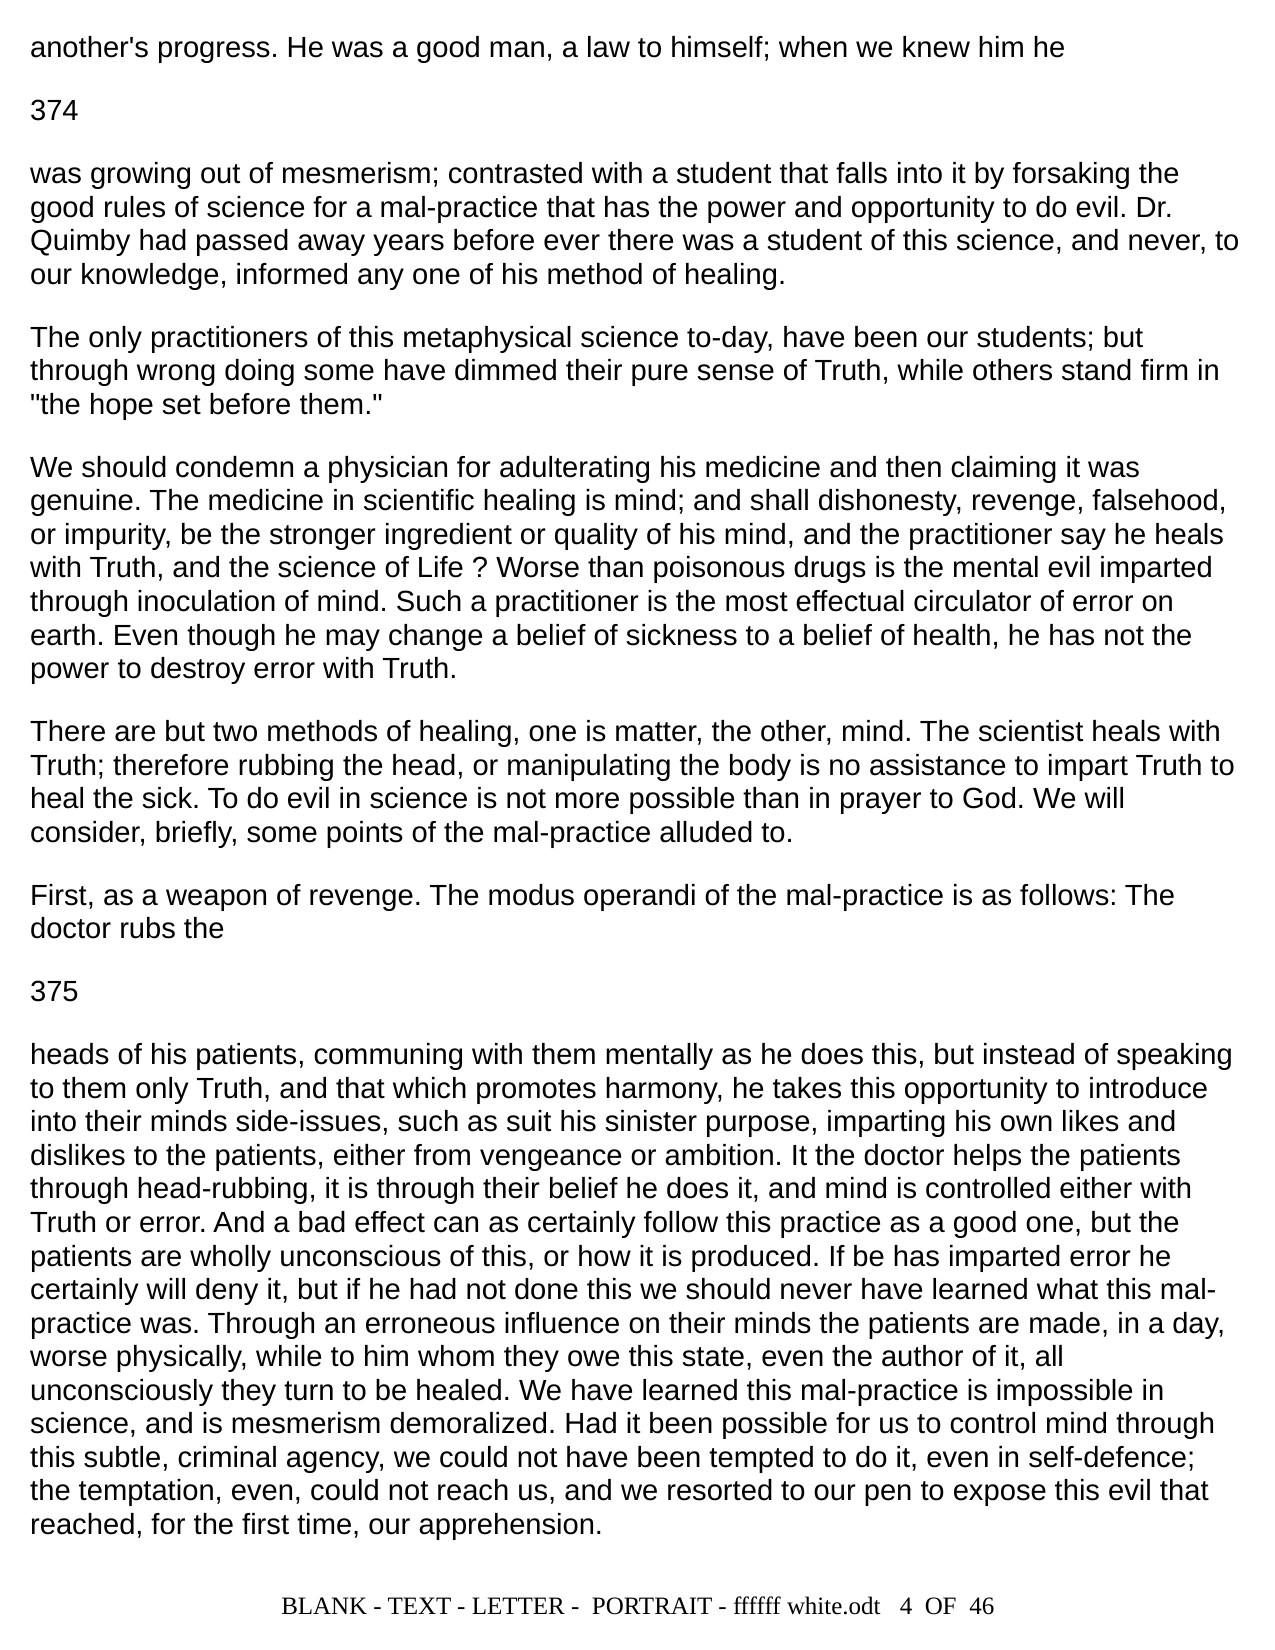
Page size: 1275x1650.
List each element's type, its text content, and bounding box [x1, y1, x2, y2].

text 375 [30, 974, 1245, 1008]
text another's progress. He was a good man, a law to himself; when we knew him he [30, 30, 1245, 63]
text The only practitioners of this metaphysical science to-day, have been our students; but through wrong doing some have dimmed their pure sense of Truth, while others stand firm in "the hope set before them." [30, 320, 1245, 420]
text We should condemn a physician for adulterating his medicine and then claiming it was genuine. The medicine in scientific healing is mind; and shall dishonesty, revenge, falsehood, or impurity, be the stronger ingredient or quality of his mind, and the practitioner say he heals with Truth, and the science of Life ? Worse than poisonous drugs is the mental evil imparted through inoculation of mind. Such a practitioner is the most effectual circulator of error on earth. Even though he may change a belief of sickness to a belief of health, he has not the power to destroy error with Truth. [30, 450, 1245, 684]
text heads of his patients, communing with them mentally as he does this, but instead of speaking to them only Truth, and that which promotes harmony, he takes this opportunity to introduce into their minds side-issues, such as suit his sinister purpose, imparting his own likes and dislikes to the patients, either from vengeance or ambition. It the doctor helps the patients through head-rubbing, it is through their belief he does it, and mind is controlled either with Truth or error. And a bad effect can as certainly follow this practice as a good one, but the patients are wholly unconscious of this, or how it is produced. If be has imparted error he certainly will deny it, but if he had not done this we should never have learned what this mal-practice was. Through an erroneous influence on their minds the patients are made, in a day, worse physically, while to him whom they owe this state, even the author of it, all unconsciously they turn to be healed. We have learned this mal-practice is impossible in science, and is mesmerism demoralized. Had it been possible for us to control mind through this subtle, criminal agency, we could not have been tempted to do it, even in self-defence; the temptation, even, could not reach us, and we resorted to our pen to expose this evil that reached, for the first time, our apprehension. [30, 1037, 1245, 1540]
text First, as a weapon of revenge. The modus operandi of the mal-practice is as follows: The doctor rubs the [30, 878, 1245, 945]
text There are but two methods of healing, one is matter, the other, mind. The scientist heals with Truth; therefore rubbing the head, or manipulating the body is no assistance to impart Truth to heal the sick. To do evil in science is not more possible than in prayer to God. We will consider, briefly, some points of the mal-practice alluded to. [30, 714, 1245, 848]
text 374 [30, 93, 1245, 127]
text was growing out of mesmerism; contrasted with a student that falls into it by forsaking the good rules of science for a mal-practice that has the power and opportunity to do evil. Dr. Quimby had passed away years before ever there was a student of this science, and never, to our knowledge, informed any one of his method of healing. [30, 156, 1245, 290]
